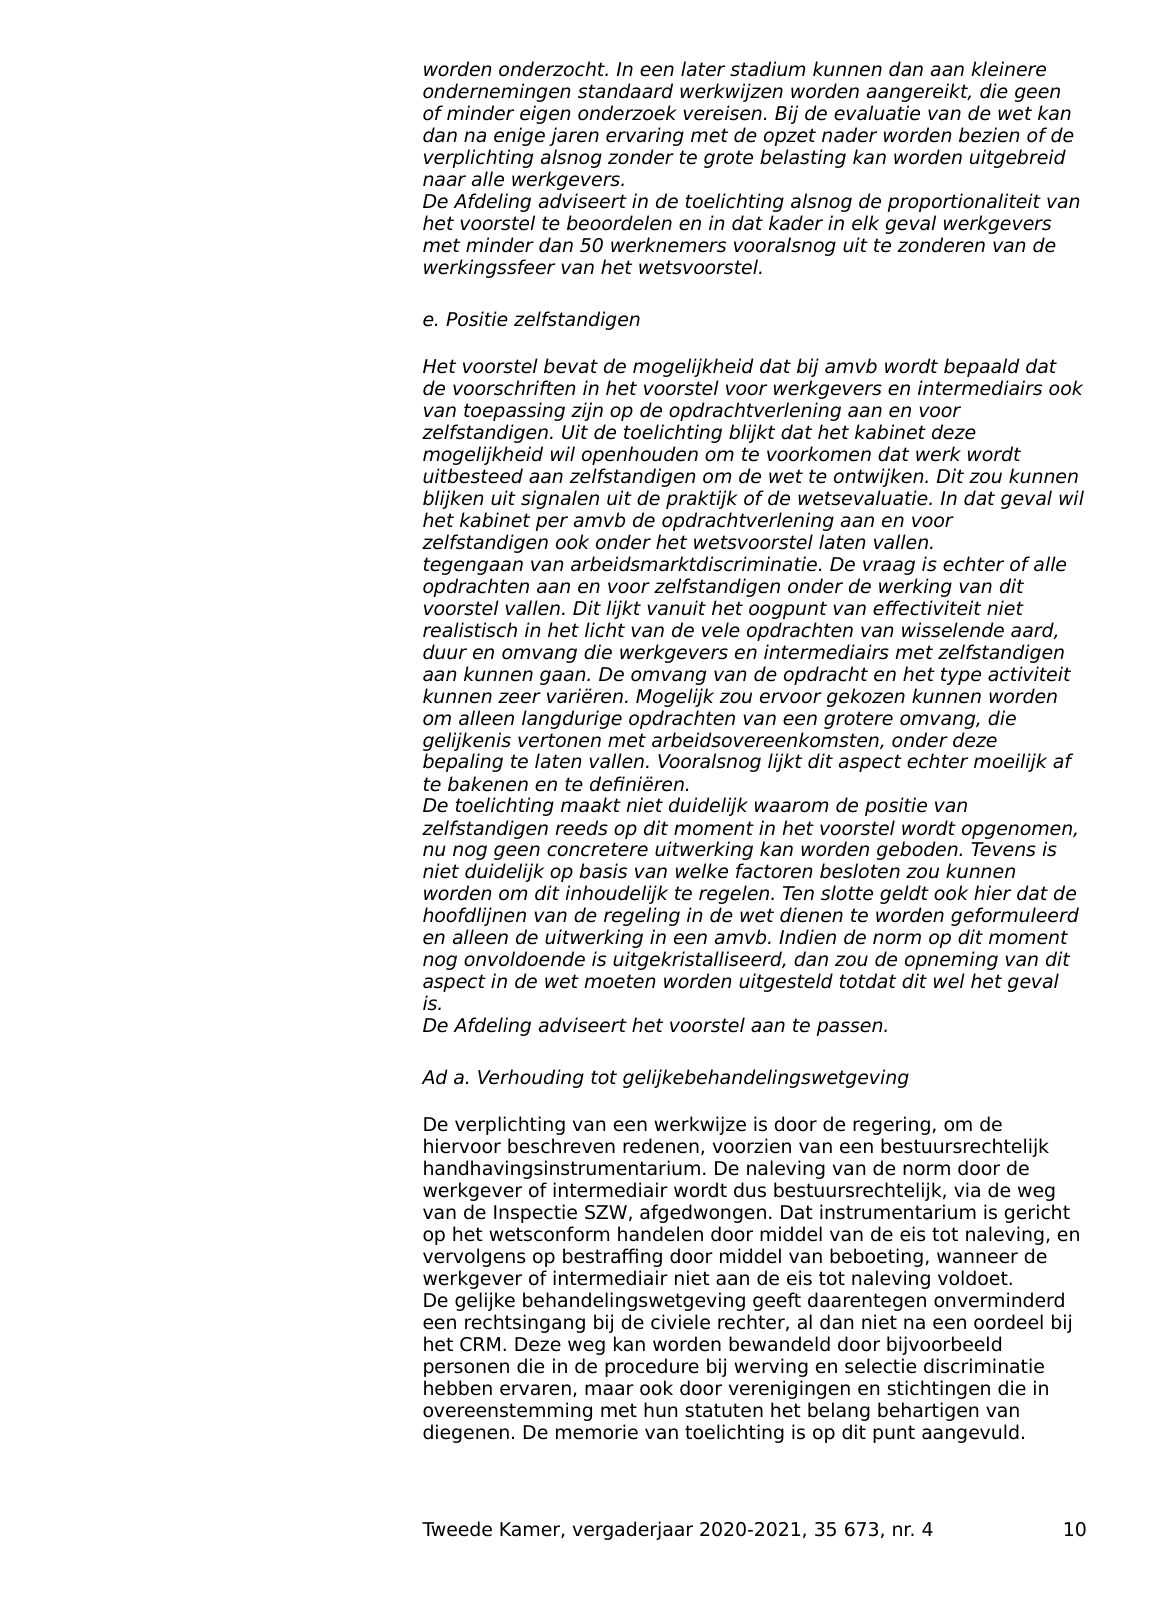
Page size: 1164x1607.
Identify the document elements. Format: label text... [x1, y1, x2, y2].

text tegengaan van arbeidsmarktdiscriminatie. De vraag is echter of alle opdrachten aan en voor zelfstandigen onder de werking van dit voorstel vallen. Dit lijkt vanuit het oogpunt van effectiviteit niet realistisch in het licht van de vele opdrachten van wisselende aard, duur en omvang die werkgevers en intermediairs met zelfstandigen aan kunnen gaan. De omvang van de opdracht en het type activiteit kunnen zeer variëren. Mogelijk zou ervoor gekozen kunnen worden om alleen langdurige opdrachten van een grotere omvang, die gelijkenis vertonen met arbeidsovereenkomsten, onder deze bepaling te laten vallen. Vooralsnog lijkt dit aspect echter moeilijk af te bakenen en te definiëren. [422, 554, 1087, 795]
text De gelijke behandelingswetgeving geeft daarentegen onverminderd een rechtsingang bij de civiele rechter, al dan niet na een oordeel bij het CRM. Deze weg kan worden bewandeld door bijvoorbeeld personen die in de procedure bij werving en selectie discriminatie hebben ervaren, maar ook door verenigingen en stichtingen die in overeenstemming met hun statuten het belang behartigen van diegenen. De memorie van toelichting is op dit punt aangevuld. [422, 1290, 1087, 1444]
text worden onderzocht. In een later stadium kunnen dan aan kleinere ondernemingen standaard werkwijzen worden aangereikt, die geen of minder eigen onderzoek vereisen. Bij de evaluatie van de wet kan dan na enige jaren ervaring met de opzet nader worden bezien of de verplichting alsnog zonder te grote belasting kan worden uitgebreid naar alle werkgevers. [422, 59, 1087, 191]
subtitle Ad a. Verhouding tot gelijkebehandelingswetgeving [422, 1067, 1087, 1089]
text De verplichting van een werkwijze is door de regering, om de hiervoor beschreven redenen, voorzien van een bestuursrechtelijk handhavingsinstrumentarium. De naleving van de norm door de werkgever of intermediair wordt dus bestuursrechtelijk, via de weg van de Inspectie SZW, afgedwongen. Dat instrumentarium is gericht op het wetsconform handelen door middel van de eis tot naleving, en vervolgens op bestraffing door middel van beboeting, wanneer de werkgever of intermediair niet aan de eis tot naleving voldoet. [422, 1114, 1087, 1290]
subtitle e. Positie zelfstandigen [422, 309, 1087, 331]
text Het voorstel bevat de mogelijkheid dat bij amvb wordt bepaald dat de voorschriften in het voorstel voor werkgevers en intermediairs ook van toepassing zijn op de opdrachtverlening aan en voor zelfstandigen. Uit de toelichting blijkt dat het kabinet deze mogelijkheid wil openhouden om te voorkomen dat werk wordt uitbesteed aan zelfstandigen om de wet te ontwijken. Dit zou kunnen blijken uit signalen uit de praktijk of de wetsevaluatie. In dat geval wil het kabinet per amvb de opdrachtverlening aan en voor zelfstandigen ook onder het wetsvoorstel laten vallen. [422, 356, 1087, 554]
text De Afdeling adviseert in de toelichting alsnog de proportionaliteit van het voorstel te beoordelen en in dat kader in elk geval werkgevers met minder dan 50 werknemers vooralsnog uit te zonderen van de werkingssfeer van het wetsvoorstel. [422, 191, 1087, 279]
text De Afdeling adviseert het voorstel aan te passen. [422, 1015, 1087, 1037]
text De toelichting maakt niet duidelijk waarom de positie van zelfstandigen reeds op dit moment in het voorstel wordt opgenomen, nu nog geen concretere uitwerking kan worden geboden. Tevens is niet duidelijk op basis van welke factoren besloten zou kunnen worden om dit inhoudelijk te regelen. Ten slotte geldt ook hier dat de hoofdlijnen van de regeling in de wet dienen te worden geformuleerd en alleen de uitwerking in een amvb. Indien de norm op dit moment nog onvoldoende is uitgekristalliseerd, dan zou de opneming van dit aspect in de wet moeten worden uitgesteld totdat dit wel het geval is. [422, 795, 1087, 1015]
